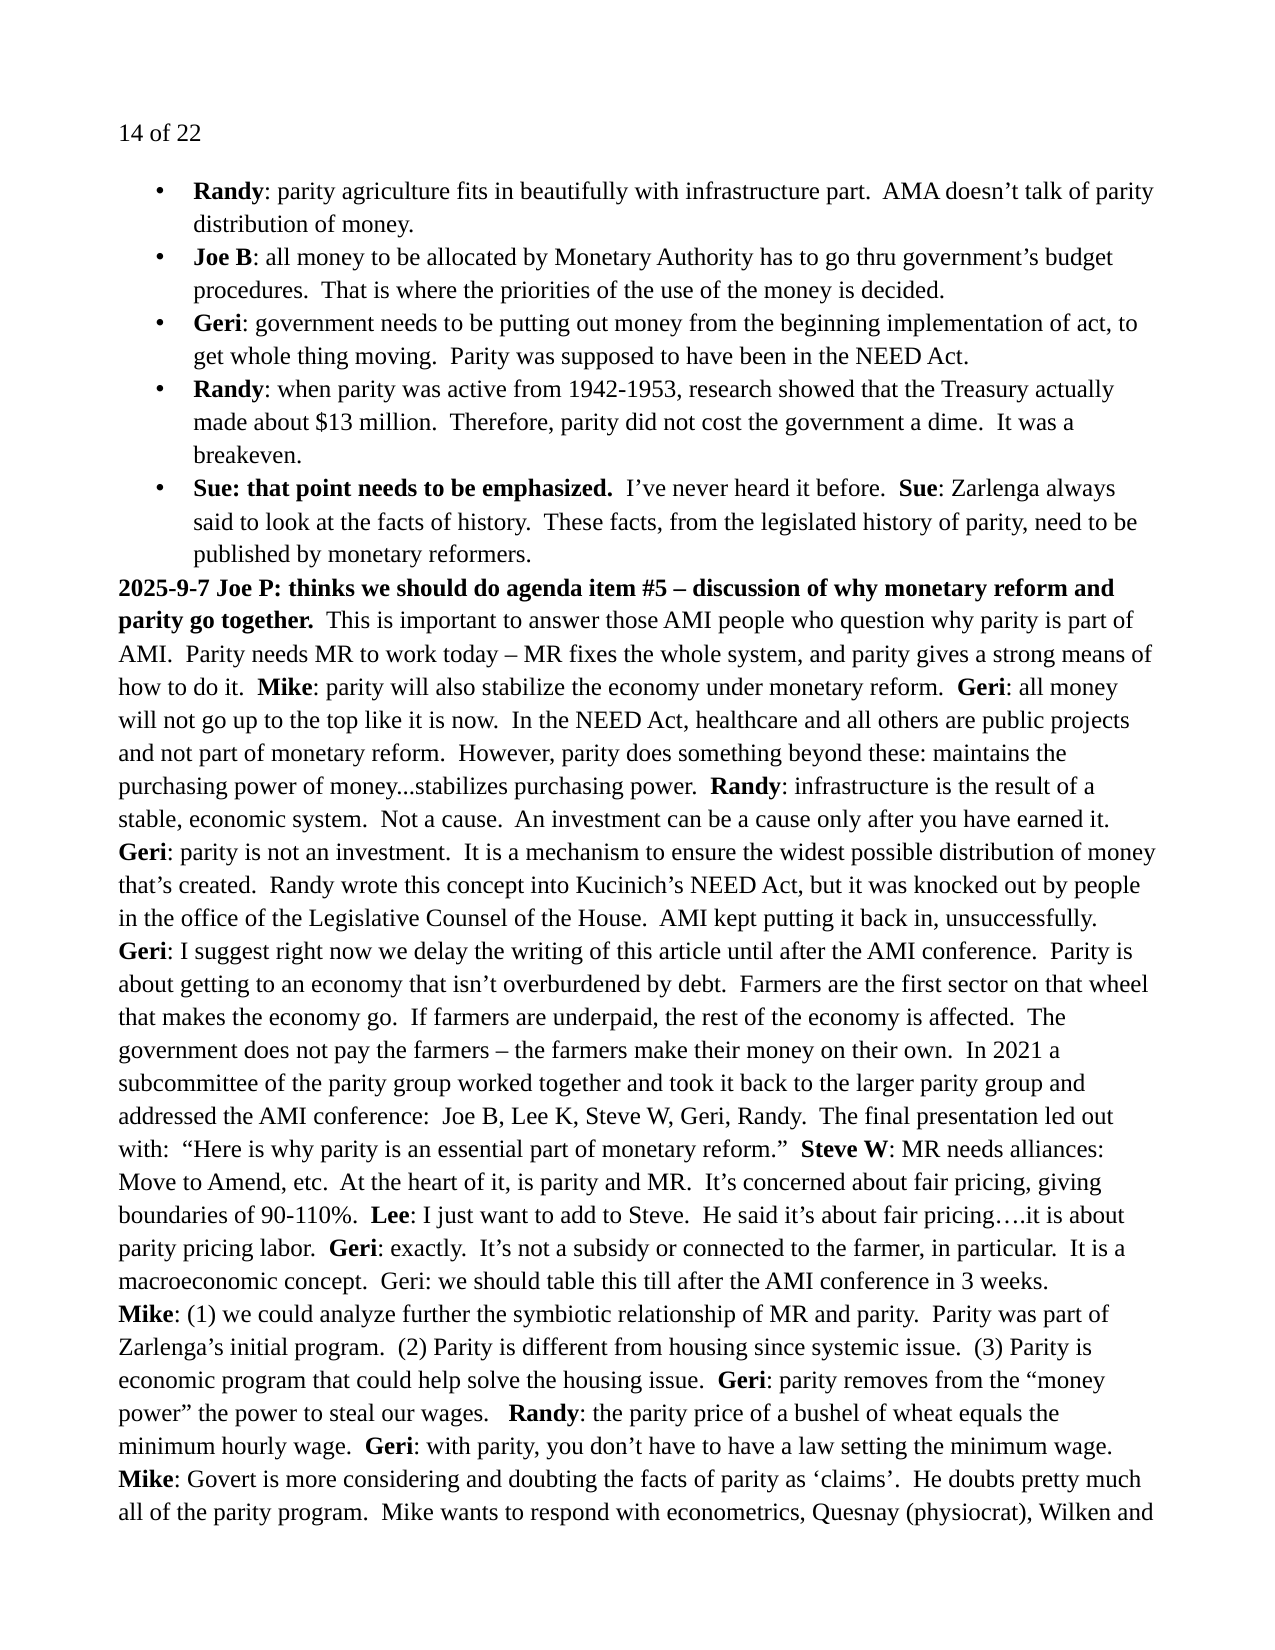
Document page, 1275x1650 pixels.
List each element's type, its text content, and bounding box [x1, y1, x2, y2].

list Joe B: all money to be allocated by Monetary Authority has to go thru government’s budget procedures. That is where the priorities of the use of the money is decided. [156, 242, 1157, 304]
list Randy: when parity was active from 1942-1953, research showed that the Treasury actually made about $13 million. Therefore, parity did not cost the government a dime. It was a breakeven. [156, 374, 1157, 469]
list Sue: that point needs to be emphasized. I’ve never heard it before. Sue: Zarlenga always said to look at the facts of history. These facts, from the legislated history of parity, need to be published by monetary reformers. [156, 473, 1157, 568]
text Mike: (1) we could analyze further the symbiotic relationship of MR and parity. Parity was part of Zarlenga’s initial program. (2) Parity is different from housing since systemic issue. (3) Parity is economic program that could help solve the housing issue. Geri: parity removes from the “money power” the power to steal our wages. Randy: the parity price of a bushel of wheat equals the minimum hourly wage. Geri: with parity, you don’t have to have a law setting the minimum wage. Mike: Govert is more considering and doubting the facts of parity as ‘claims’. He doubts pretty much all of the parity program. Mike wants to respond with econometrics, Quesnay (physiocrat), Wilken and [118, 1299, 1157, 1526]
text 2025-9-7 Joe P: thinks we should do agenda item #5 – discussion of why monetary reform and parity go together. This is important to answer those AMI people who question why parity is part of AMI. Parity needs MR to work today – MR fixes the whole system, and parity gives a strong means of how to do it. Mike: parity will also stabilize the economy under monetary reform. Geri: all money will not go up to the top like it is now. In the NEED Act, healthcare and all others are public projects and not part of monetary reform. However, parity does something beyond these: maintains the purchasing power of money...stabilizes purchasing power. Randy: infrastructure is the result of a stable, economic system. Not a cause. An investment can be a cause only after you have earned it. Geri: parity is not an investment. It is a mechanism to ensure the widest possible distribution of money that’s created. Randy wrote this concept into Kucinich’s NEED Act, but it was knocked out by people in the office of the Legislative Counsel of the House. AMI kept putting it back in, unsuccessfully. Geri: I suggest right now we delay the writing of this article until after the AMI conference. Parity is about getting to an economy that isn’t overburdened by debt. Farmers are the first sector on that wheel that makes the economy go. If farmers are underpaid, the rest of the economy is affected. The government does not pay the farmers – the farmers make their money on their own. In 2021 a subcommittee of the parity group worked together and took it back to the larger parity group and addressed the AMI conference: Joe B, Lee K, Steve W, Geri, Randy. The final presentation led out with: “Here is why parity is an essential part of monetary reform.” Steve W: MR needs alliances: Move to Amend, etc. At the heart of it, is parity and MR. It’s concerned about fair pricing, giving boundaries of 90-110%. Lee: I just want to add to Steve. He said it’s about fair pricing….it is about parity pricing labor. Geri: exactly. It’s not a subsidy or connected to the farmer, in particular. It is a macroeconomic concept. Geri: we should table this till after the AMI conference in 3 weeks. [118, 573, 1157, 1295]
list Randy: parity agriculture fits in beautifully with infrastructure part. AMA doesn’t talk of parity distribution of money. [156, 176, 1157, 238]
list Geri: government needs to be putting out money from the beginning implementation of act, to get whole thing moving. Parity was supposed to have been in the NEED Act. [156, 308, 1157, 370]
